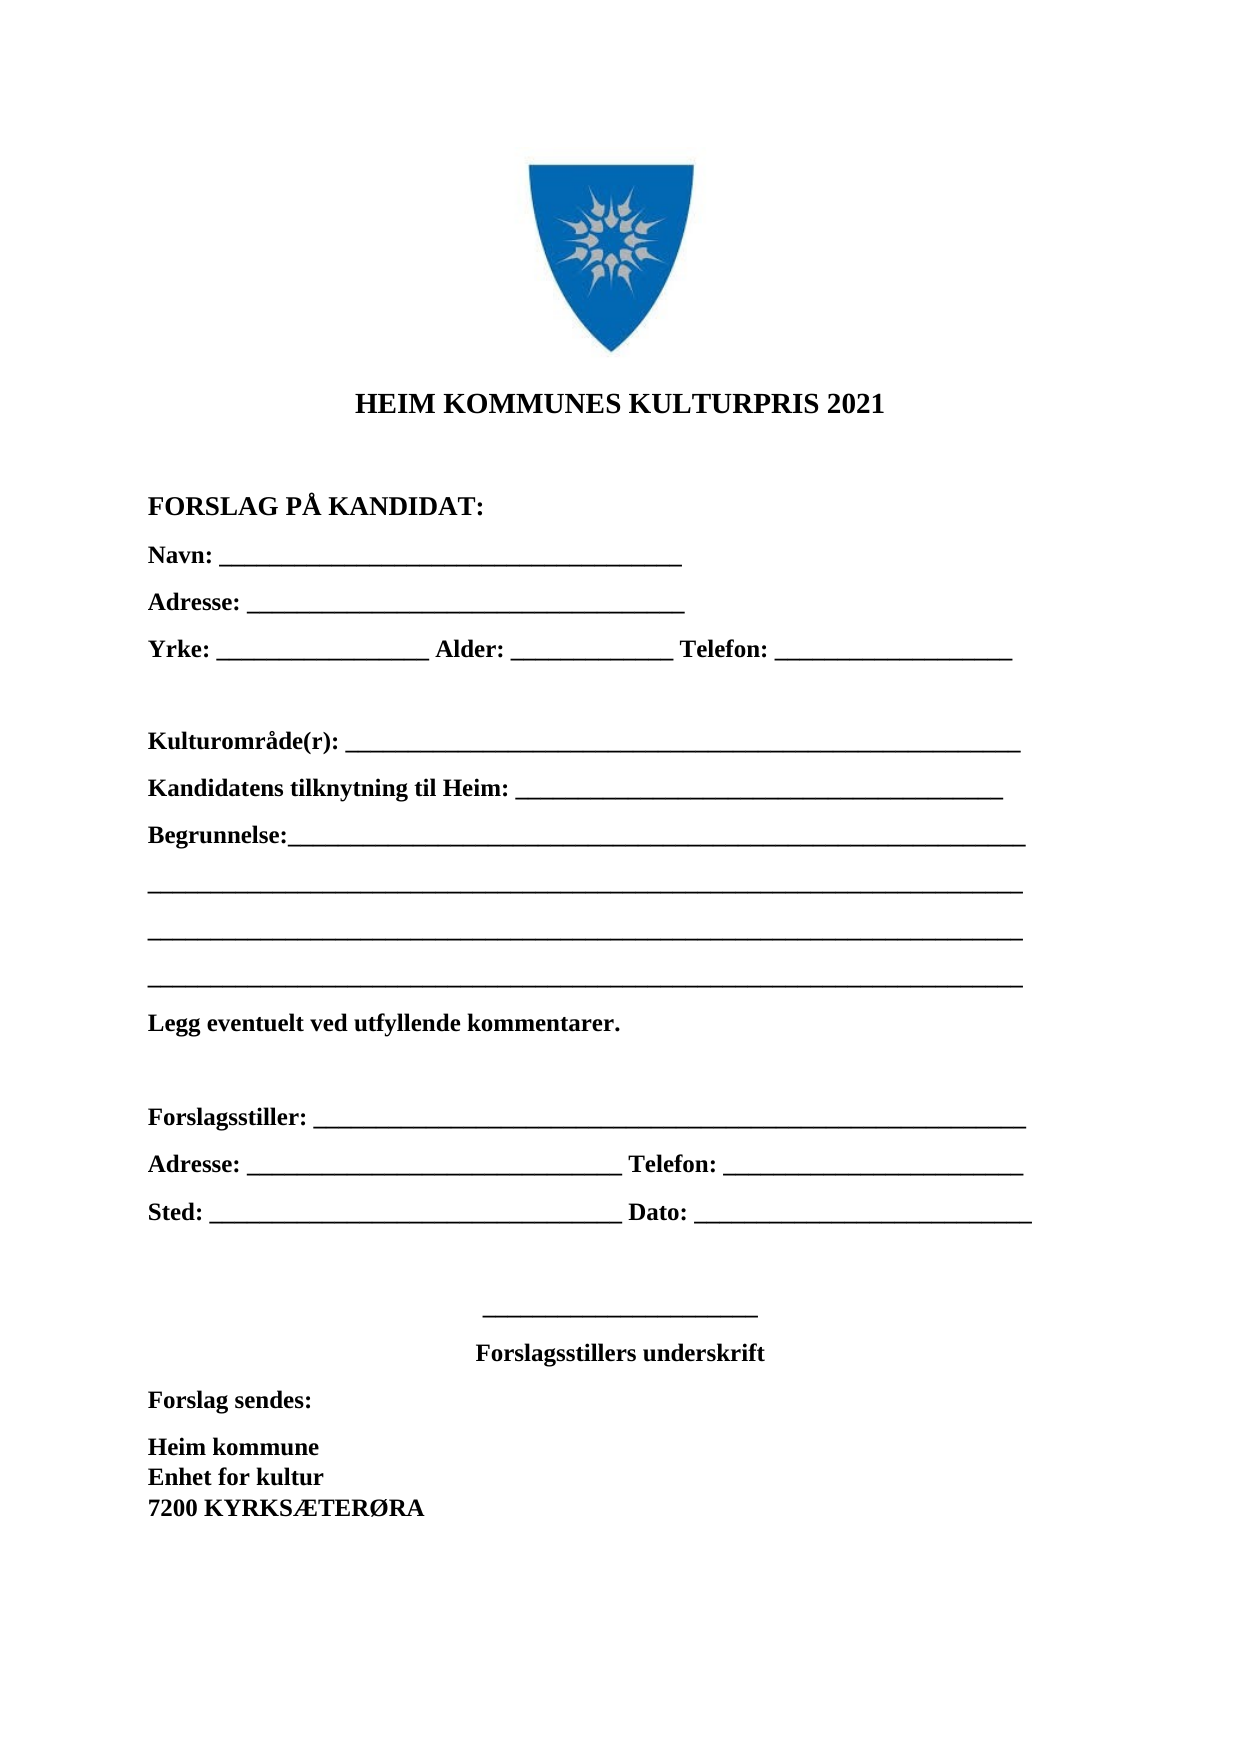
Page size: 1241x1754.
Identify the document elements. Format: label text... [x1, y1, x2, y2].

text Kulturområde(r): ______________________________________________________ [148, 726, 1093, 754]
text ______________________________________________________________________ [148, 867, 1093, 896]
text Forslagsstillers underskrift [148, 1338, 1093, 1367]
text HEIM KOMMUNES KULTURPRIS 2021 [148, 386, 1093, 419]
text FORSLAG PÅ KANDIDAT: [148, 490, 1093, 521]
picture [458, 147, 782, 368]
text Begrunnelse:___________________________________________________________ [148, 820, 1093, 849]
text Adresse: ___________________________________ [148, 587, 1093, 616]
text Forslagsstiller: _________________________________________________________ [148, 1102, 1093, 1131]
text ______________________________________________________________________ [148, 961, 1093, 990]
text Yrke: _________________ Alder: _____________ Telefon: ___________________ [148, 634, 1093, 663]
text Navn: _____________________________________ [148, 540, 1093, 569]
text Kandidatens tilknytning til Heim: _______________________________________ [148, 773, 1093, 802]
text Forslag sendes: [148, 1385, 1093, 1414]
text Legg eventuelt ved utfyllende kommentarer. [148, 1008, 1093, 1037]
text Heim kommune Enhet for kultur 7200 KYRKSÆTERØRA [148, 1432, 1093, 1522]
text Sted: _________________________________ Dato: ___________________________ [148, 1197, 1093, 1225]
text Adresse: ______________________________ Telefon: ________________________ [148, 1149, 1093, 1178]
text ______________________ [148, 1291, 1093, 1319]
text ______________________________________________________________________ [148, 914, 1093, 943]
